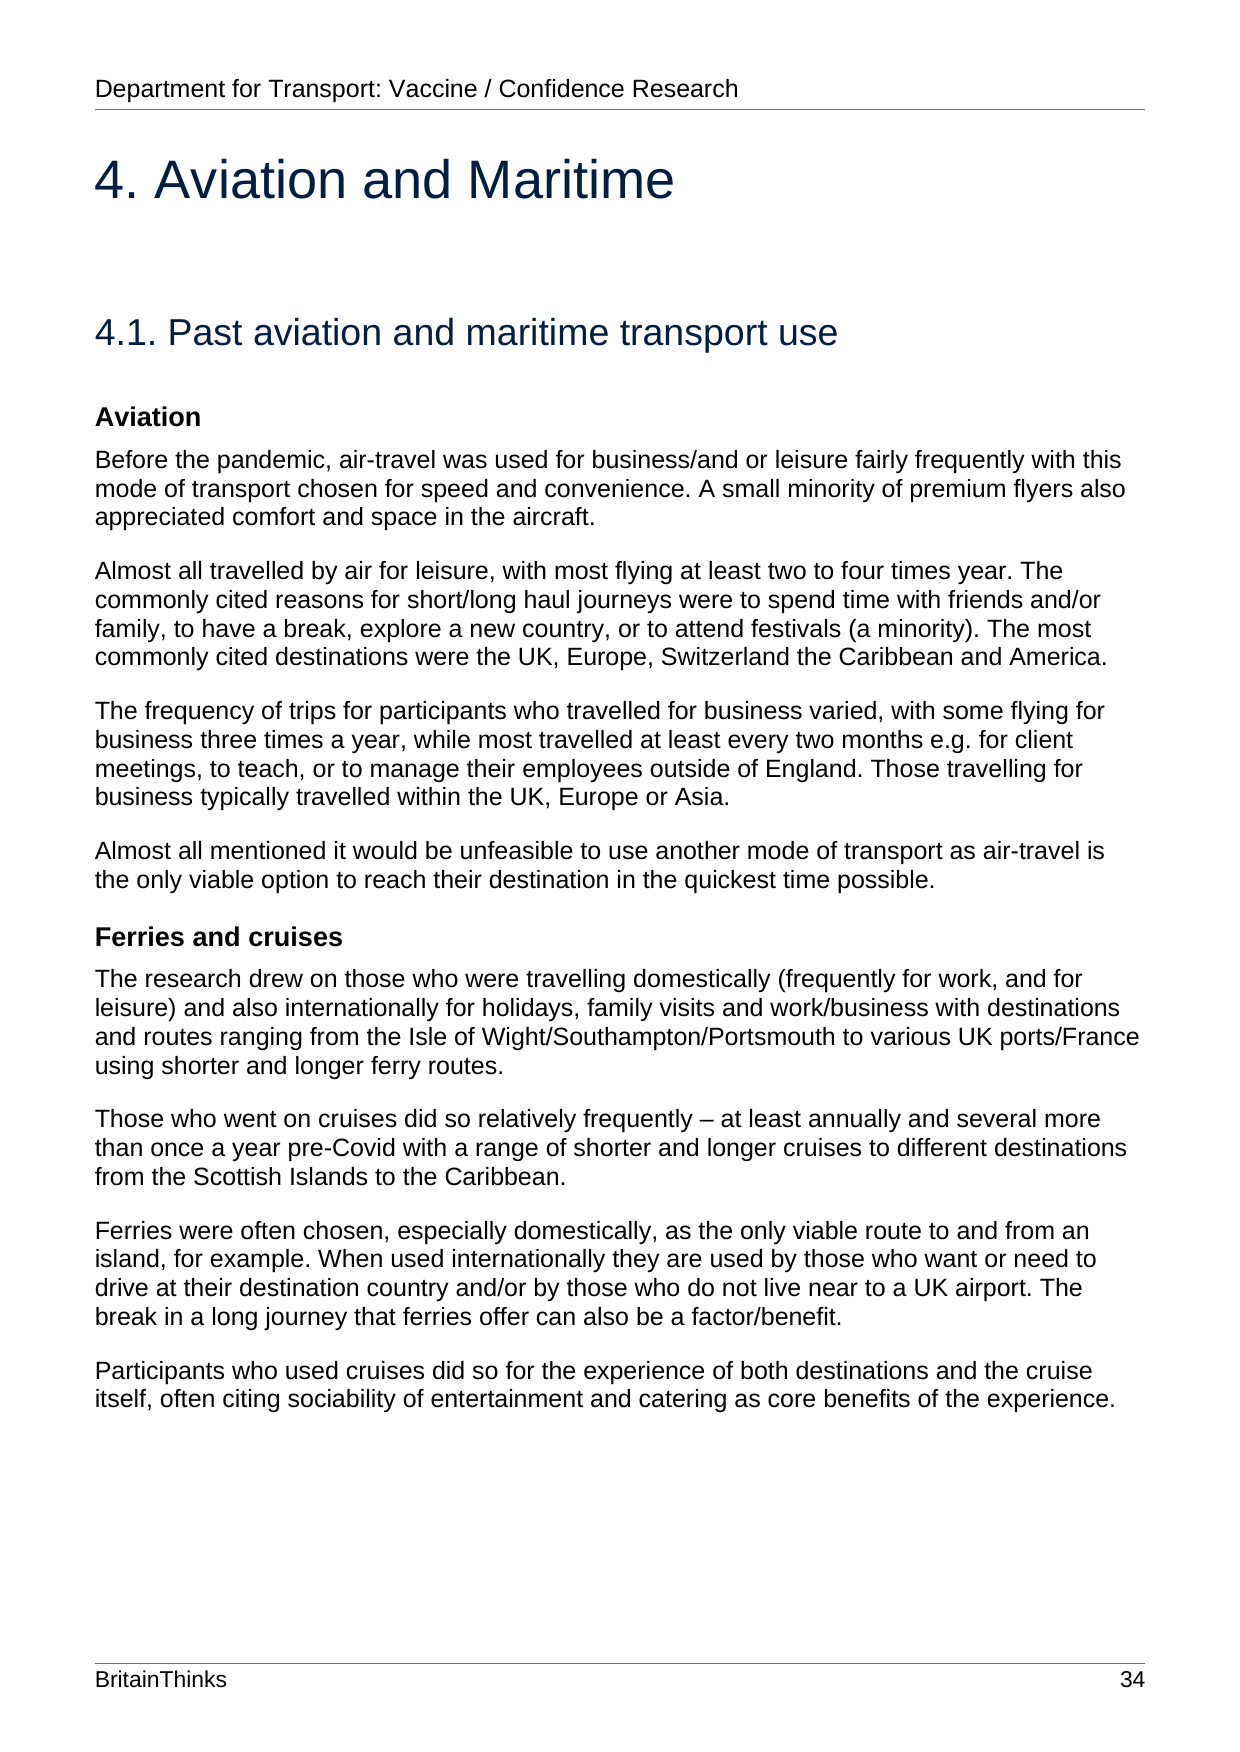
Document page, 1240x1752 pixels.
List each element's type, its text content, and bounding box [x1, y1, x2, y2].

subtitle Ferries and cruises [94, 918, 1145, 952]
text Almost all travelled by air for leisure, with most flying at least two to four times year. The commonly cited reasons for short/long haul journeys were to spend time with friends and/or family, to have a break, explore a new country, or to attend festivals (a minority). The most commonly cited destinations were the UK, Europe, Switzerland the Caribbean and America. [94, 556, 1145, 671]
text Participants who used cruises did so for the experience of both destinations and the cruise itself, often citing sociability of entertainment and catering as core benefits of the experience. [94, 1356, 1145, 1413]
text The frequency of trips for participants who travelled for business varied, with some flying for business three times a year, while most travelled at least every two months e.g. for client meetings, to teach, or to manage their employees outside of England. Those travelling for business typically travelled within the UK, Europe or Asia. [94, 696, 1145, 811]
subtitle Aviation [94, 399, 1145, 432]
subtitle 4.1. Past aviation and maritime transport use [94, 310, 1145, 353]
text Before the pandemic, air-travel was used for business/and or leisure fairly frequently with this mode of transport chosen for speed and convenience. A small minority of premium flyers also appreciated comfort and space in the aircraft. [94, 445, 1145, 531]
subtitle 4. Aviation and Maritime [94, 148, 1145, 210]
text Almost all mentioned it would be unfeasible to use another mode of transport as air-travel is the only viable option to reach their destination in the quickest time possible. [94, 836, 1145, 893]
text Ferries were often chosen, especially domestically, as the only viable route to and from an island, for example. When used internationally they are used by those who want or need to drive at their destination country and/or by those who do not live near to a UK airport. The break in a long journey that ferries offer can also be a factor/benefit. [94, 1216, 1145, 1331]
text Those who went on cruises did so relatively frequently – at least annually and several more than once a year pre-Covid with a range of shorter and longer cruises to different destinations from the Scottish Islands to the Caribbean. [94, 1104, 1145, 1191]
text The research drew on those who were travelling domestically (frequently for work, and for leisure) and also internationally for holidays, family visits and work/business with destinations and routes ranging from the Isle of Wight/Southampton/Portsmouth to various UK ports/France using shorter and longer ferry routes. [94, 964, 1145, 1079]
